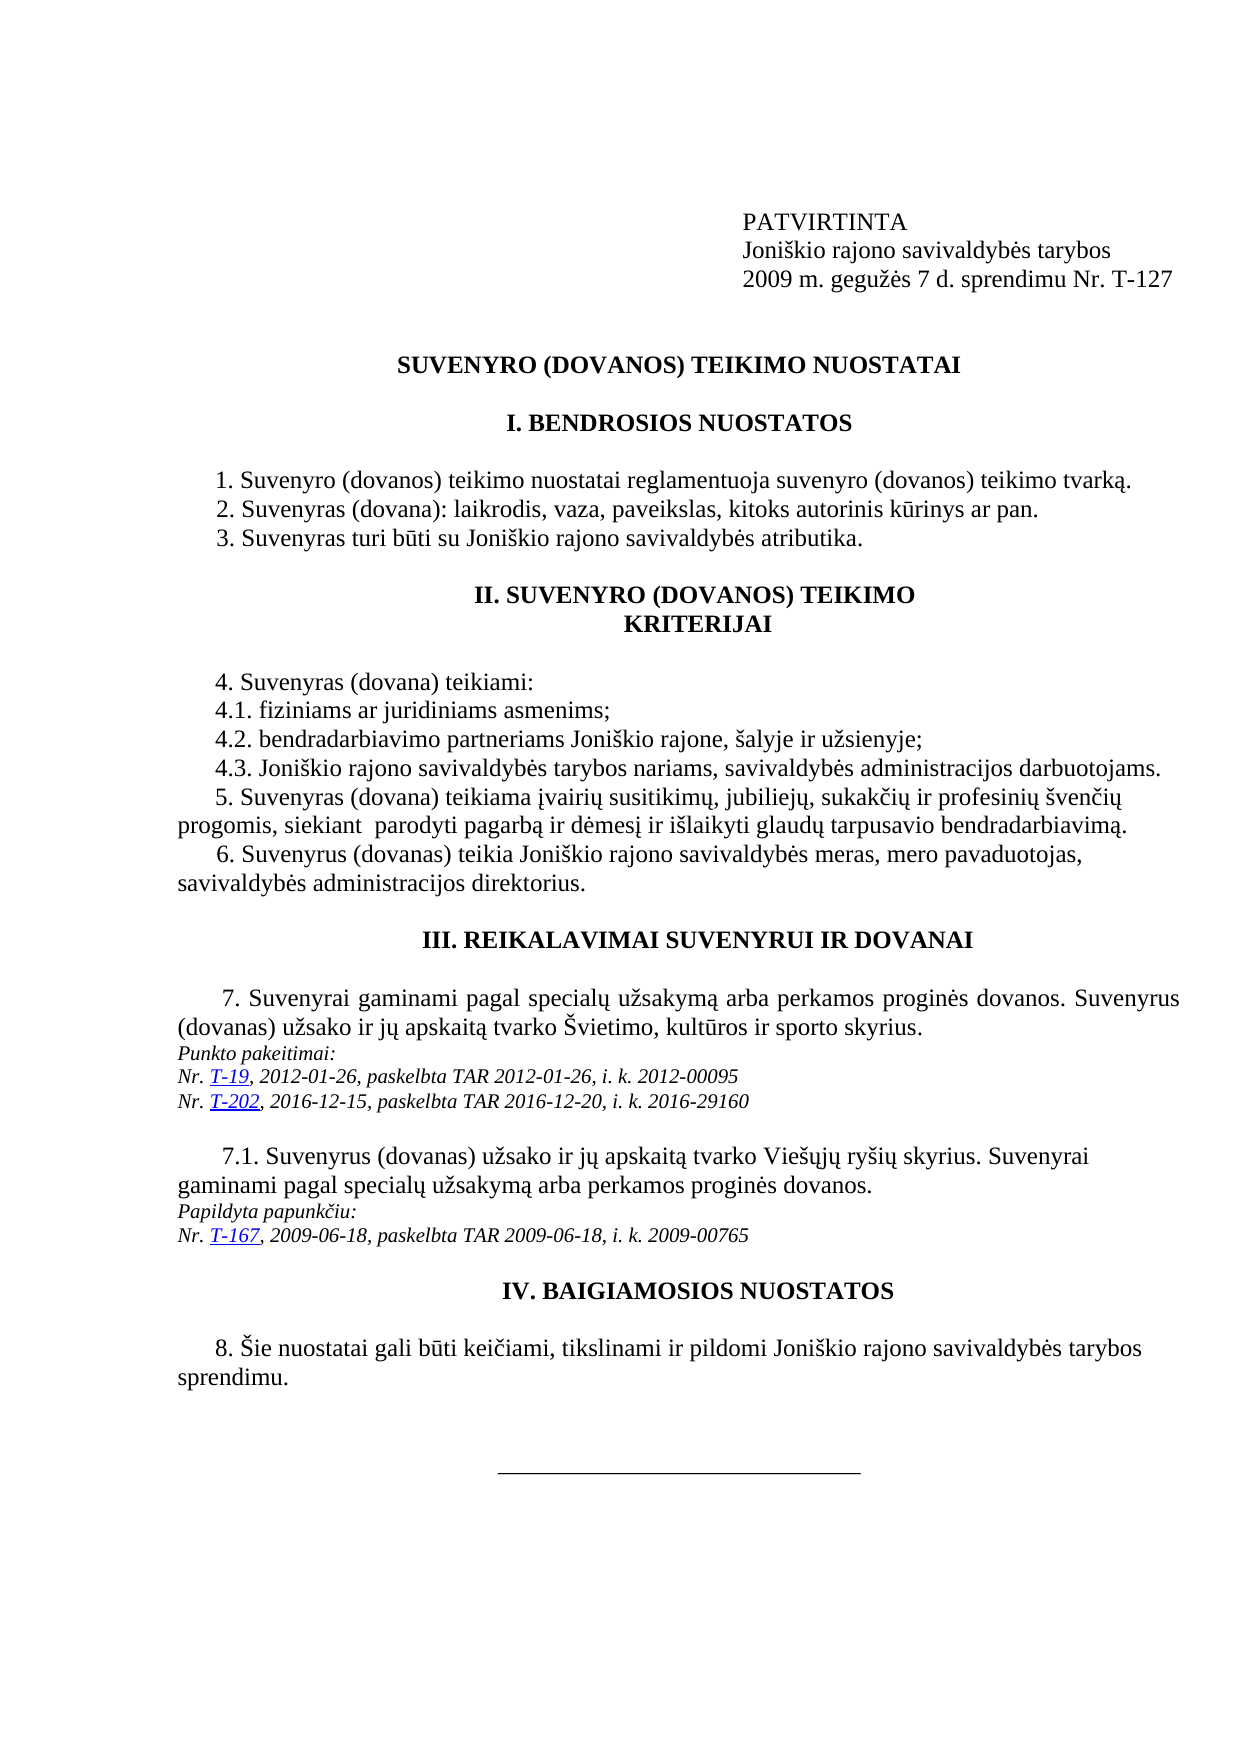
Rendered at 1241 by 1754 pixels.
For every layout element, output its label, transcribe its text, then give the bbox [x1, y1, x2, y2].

text Punkto pakeitimai: [177, 1040, 1181, 1064]
text 4.1. fiziniams ar juridiniams asmenims; [177, 695, 1181, 724]
text 7. Suvenyrai gaminami pagal specialų užsakymą arba perkamos proginės dovanos. Suvenyrus (dovanas) užsako ir jų apskaitą tvarko Švietimo, kultūros ir sporto skyrius. [177, 983, 1181, 1040]
text 1. Suvenyro (dovanos) teikimo nuostatai reglamentuoja suvenyro (dovanos) teikimo tvarką. [177, 465, 1181, 494]
text 4. Suvenyras (dovana) teikiami: [177, 667, 1181, 695]
text Nr. T-167, 2009-06-18, paskelbta TAR 2009-06-18, i. k. 2009-00765 [177, 1223, 1181, 1247]
text Papildyta papunkčiu: [177, 1199, 1181, 1223]
text 5. Suvenyras (dovana) teikiama įvairių susitikimų, jubiliejų, sukakčių ir profesinių švenčių progomis, siekiant parodyti pagarbą ir dėmesį ir išlaikyti glaudų tarpusavio bendradarbiavimą. [177, 782, 1181, 839]
text 7.1. Suvenyrus (dovanas) užsako ir jų apskaitą tvarko Viešųjų ryšių skyrius. Suvenyrai gaminami pagal specialų užsakymą arba perkamos proginės dovanos. [177, 1141, 1181, 1199]
text II. SUVENYRO (DOVANOS) TEIKIMO [177, 580, 1181, 609]
text 8. Šie nuostatai gali būti keičiami, tikslinami ir pildomi Joniškio rajono savivaldybės tarybos sprendimu. [177, 1333, 1181, 1391]
text IV. BAIGIAMOSIOS NUOSTATOS [215, 1276, 1181, 1304]
text 3. Suvenyras turi būti su Joniškio rajono savivaldybės atributika. [177, 523, 1181, 552]
text 2009 m. gegužės 7 d. sprendimu Nr. T-127 [717, 264, 1181, 293]
text _____________________________ [177, 1448, 1181, 1477]
text I. BENDROSIOS NUOSTATOS [177, 408, 1181, 437]
text 6. Suvenyrus (dovanas) teikia Joniškio rajono savivaldybės meras, mero pavaduotojas, savivaldybės administracijos direktorius. [177, 839, 1181, 897]
text 4.2. bendradarbiavimo partneriams Joniškio rajone, šalyje ir užsienyje; [177, 724, 1181, 753]
text KRITERIJAI [177, 609, 1181, 638]
text Joniškio rajono savivaldybės tarybos [717, 235, 1181, 264]
text SUVENYRO (DOVANOS) TEIKIMO NUOSTATAI [177, 350, 1181, 379]
text 2..Suvenyras (dovana): laikrodis, vaza, paveikslas, kitoks autorinis kūrinys ar pan. [177, 494, 1181, 523]
text Nr. T-202, 2016-12-15, paskelbta TAR 2016-12-20, i. k. 2016-29160 [177, 1088, 1181, 1113]
text PATVIRTINTA [717, 207, 1181, 235]
text III. REIKALAVIMAI SUVENYRUI IR DOVANAI [215, 925, 1181, 954]
text Nr. T-19, 2012-01-26, paskelbta TAR 2012-01-26, i. k. 2012-00095 [177, 1064, 1181, 1088]
text 4.3. Joniškio rajono savivaldybės tarybos nariams, savivaldybės administracijos darbuotojams. [177, 753, 1181, 782]
